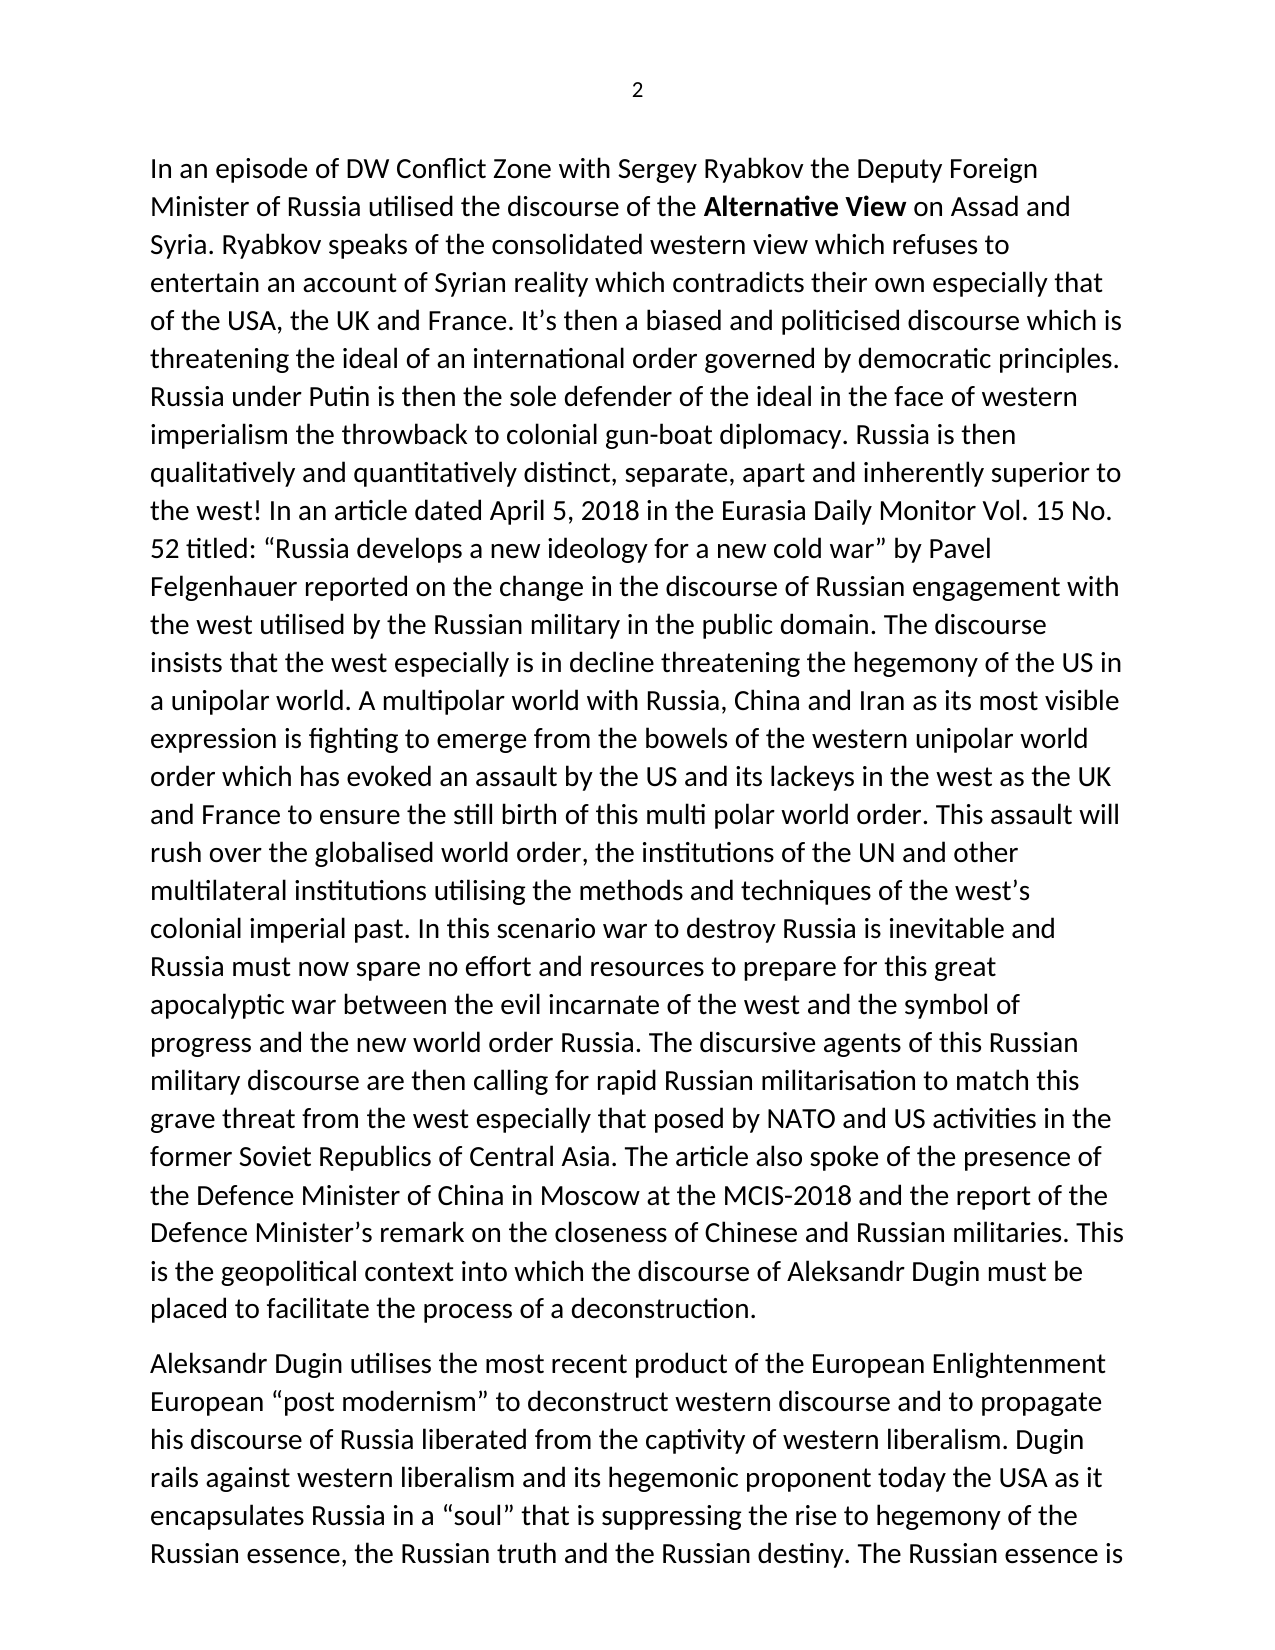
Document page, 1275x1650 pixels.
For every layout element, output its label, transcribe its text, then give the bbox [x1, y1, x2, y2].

text In an episode of DW Conflict Zone with Sergey Ryabkov the Deputy Foreign Minister of Russia utilised the discourse of the Alternative View on Assad and Syria. Ryabkov speaks of the consolidated western view which refuses to entertain an account of Syrian reality which contradicts their own especially that of the USA, the UK and France. It’s then a biased and politicised discourse which is threatening the ideal of an international order governed by democratic principles. Russia under Putin is then the sole defender of the ideal in the face of western imperialism the throwback to colonial gun-boat diplomacy. Russia is then qualitatively and quantitatively distinct, separate, apart and inherently superior to the west! In an article dated April 5, 2018 in the Eurasia Daily Monitor Vol. 15 No. 52 titled: “Russia develops a new ideology for a new cold war” by Pavel Felgenhauer reported on the change in the discourse of Russian engagement with the west utilised by the Russian military in the public domain. The discourse insists that the west especially is in decline threatening the hegemony of the US in a unipolar world. A multipolar world with Russia, China and Iran as its most visible expression is fighting to emerge from the bowels of the western unipolar world order which has evoked an assault by the US and its lackeys in the west as the UK and France to ensure the still birth of this multi polar world order. This assault will rush over the globalised world order, the institutions of the UN and other multilateral institutions utilising the methods and techniques of the west’s colonial imperial past. In this scenario war to destroy Russia is inevitable and Russia must now spare no effort and resources to prepare for this great apocalyptic war between the evil incarnate of the west and the symbol of progress and the new world order Russia. The discursive agents of this Russian military discourse are then calling for rapid Russian militarisation to match this grave threat from the west especially that posed by NATO and US activities in the former Soviet Republics of Central Asia. The article also spoke of the presence of the Defence Minister of China in Moscow at the MCIS-2018 and the report of the Defence Minister’s remark on the closeness of Chinese and Russian militaries. This is the geopolitical context into which the discourse of Aleksandr Dugin must be placed to facilitate the process of a deconstruction. [150, 150, 1125, 1326]
text Aleksandr Dugin utilises the most recent product of the European Enlightenment European “post modernism” to deconstruct western discourse and to propagate his discourse of Russia liberated from the captivity of western liberalism. Dugin rails against western liberalism and its hegemonic proponent today the USA as it encapsulates Russia in a “soul” that is suppressing the rise to hegemony of the Russian essence, the Russian truth and the Russian destiny. The Russian essence is [150, 1345, 1125, 1571]
